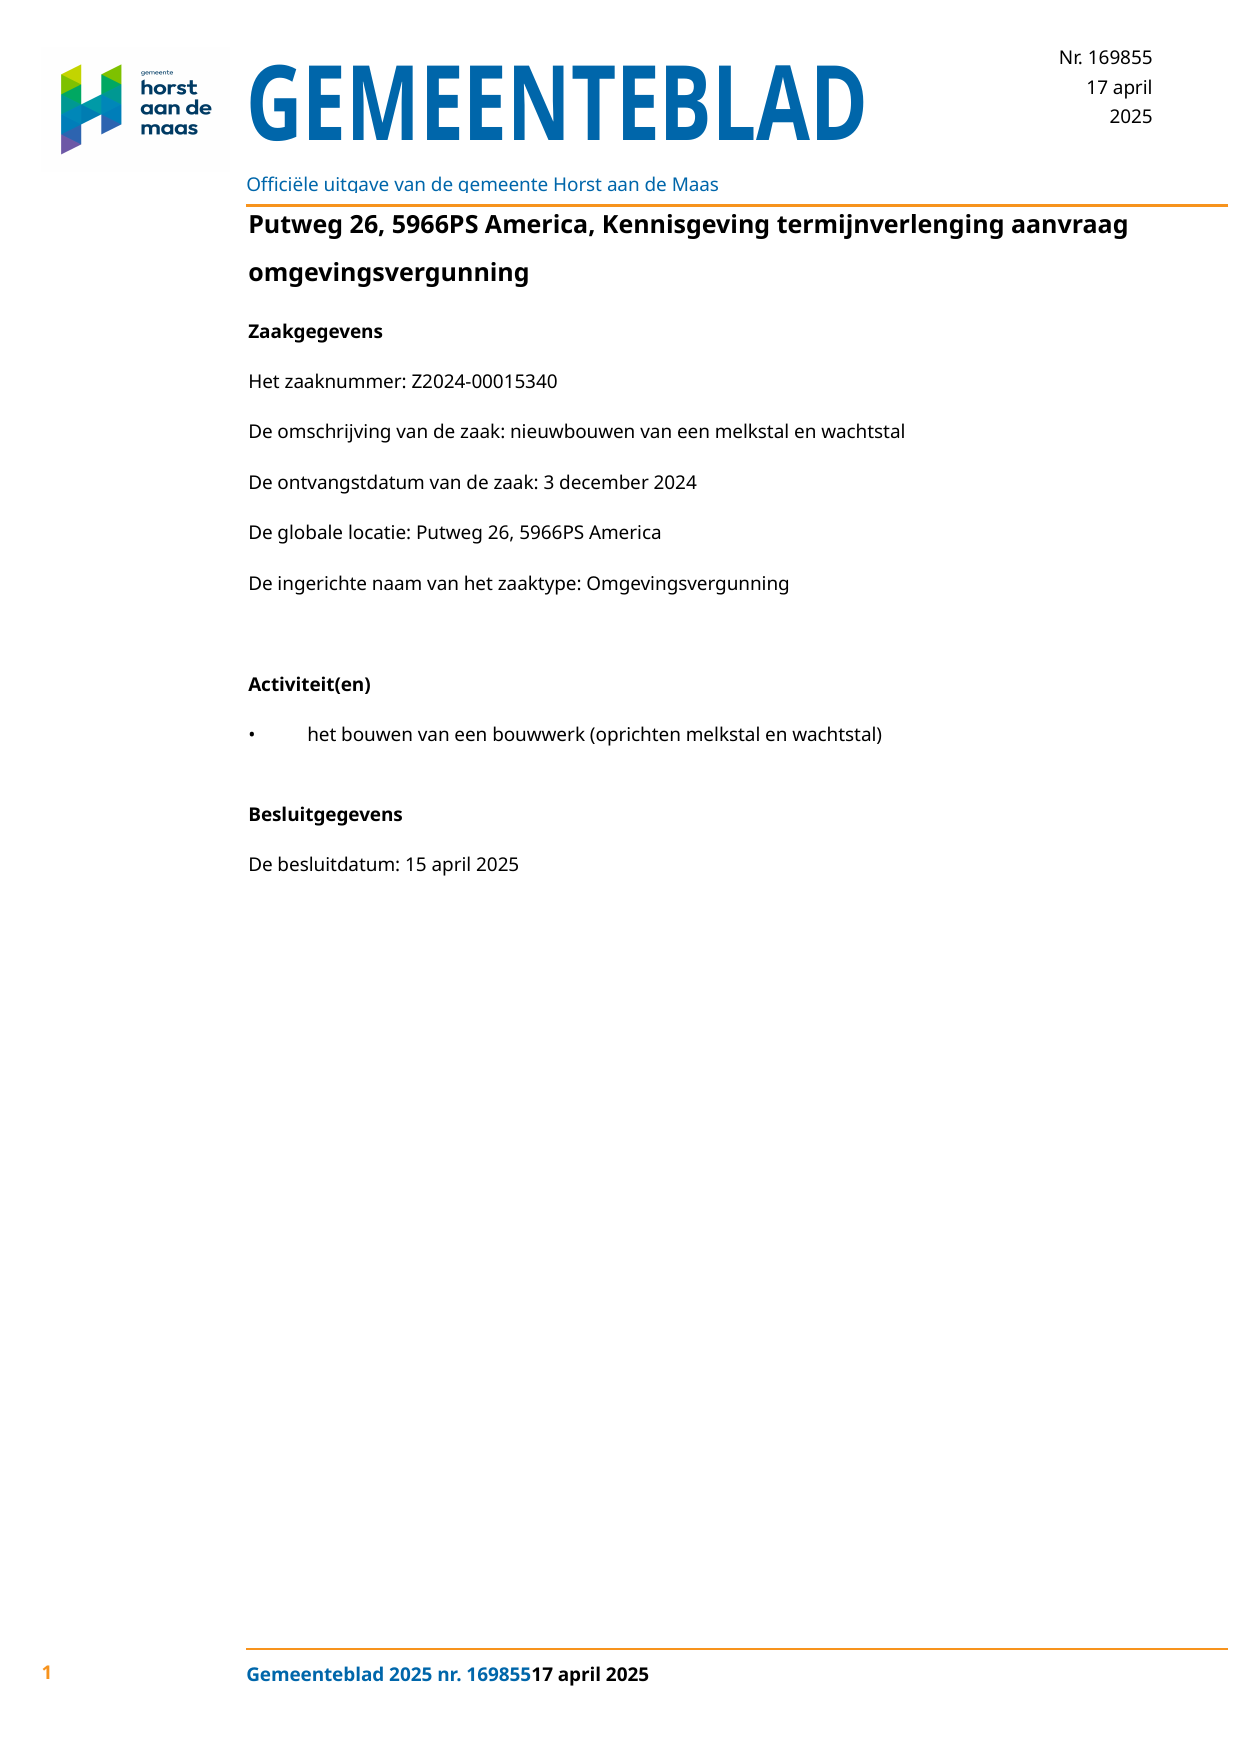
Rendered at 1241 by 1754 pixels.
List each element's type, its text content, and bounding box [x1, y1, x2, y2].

text De globale locatie: Putweg 26, 5966PS America [248, 519, 1152, 545]
text Zaakgegevens [248, 318, 1152, 344]
text Het zaaknummer: Z2024-00015340 [248, 368, 1152, 394]
text Putweg 26, 5966PS America, Kennisgeving termijnverlenging aanvraag omgevingsvergunning [248, 207, 1152, 288]
text De besluitdatum: 15 april 2025 [248, 852, 1152, 877]
text De ingerichte naam van het zaaktype: Omgevingsvergunning [248, 570, 1152, 596]
text De ontvangstdatum van de zaak: 3 december 2024 [248, 469, 1152, 495]
text De omschrijving van de zaak: nieuwbouwen van een melkstal en wachtstal [248, 419, 1152, 444]
list het bouwen van een bouwwerk (oprichten melkstal en wachtstal) [248, 721, 1152, 747]
text Besluitgegevens [248, 801, 1152, 827]
text Activiteit(en) [248, 671, 1152, 697]
picture [41, 47, 231, 172]
